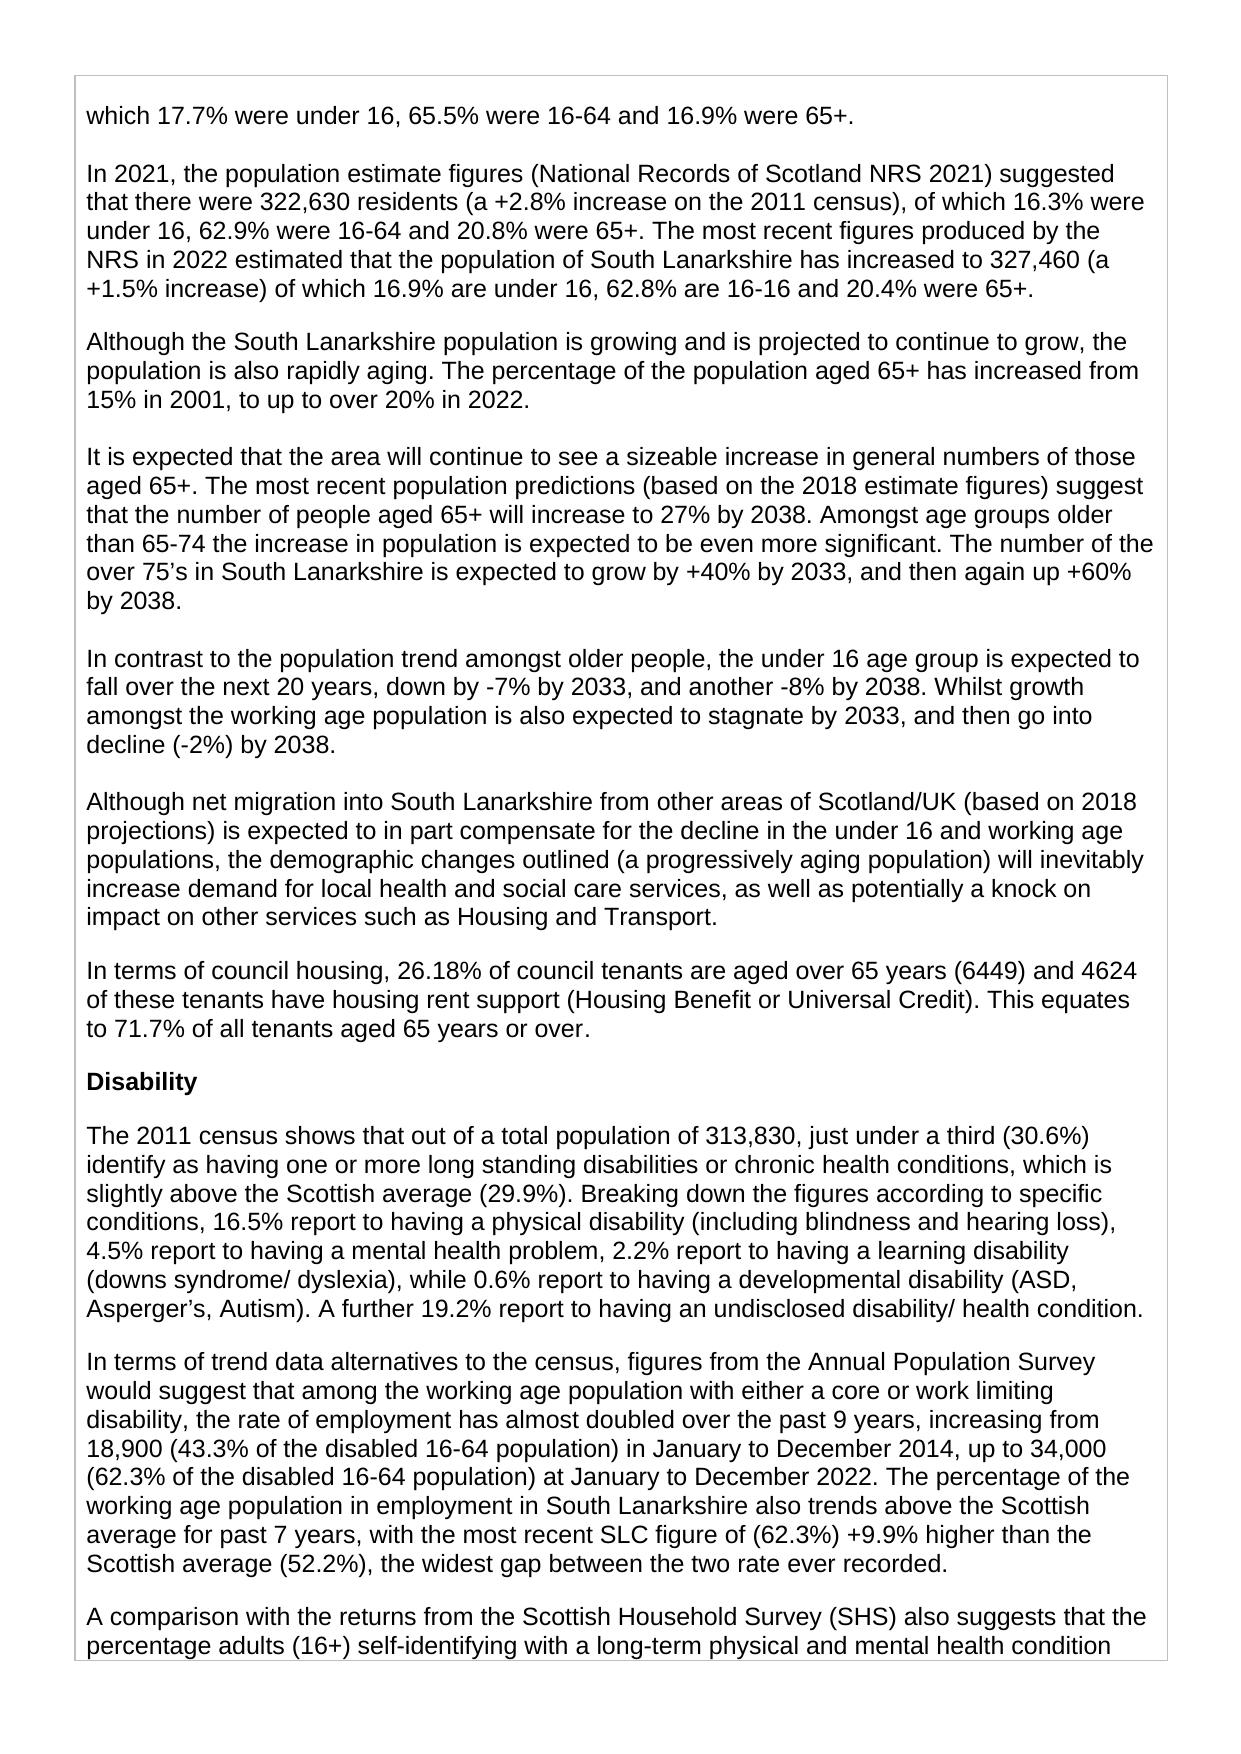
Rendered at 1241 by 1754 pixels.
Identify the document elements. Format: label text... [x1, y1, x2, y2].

table_cell which 17.7% were under 16, 65.5% were 16-64 and 16.9% were 65+. In 2021, the population estimate figures (National Records of Scotland NRS 2021) suggested that there were 322,630 residents (a +2.8% increase on the 2011 census), of which 16.3% were under 16, 62.9% were 16-64 and 20.8% were 65+. The most recent figures produced by the NRS in 2022 estimated that the population of South Lanarkshire has increased to 327,460 (a +1.5% increase) of which 16.9% are under 16, 62.8% are 16-16 and 20.4% were 65+. Although the South Lanarkshire population is growing and is projected to continue to grow, the population is also rapidly aging. The percentage of the population aged 65+ has increased from 15% in 2001, to up to over 20% in 2022. It is expected that the area will continue to see a sizeable increase in general numbers of those aged 65+. The most recent population predictions (based on the 2018 estimate figures) suggest that the number of people aged 65+ will increase to 27% by 2038. Amongst age groups older than 65-74 the increase in population is expected to be even more significant. The number of the over 75’s in South Lanarkshire is expected to grow by +40% by 2033, and then again up +60% by 2038. In contrast to the population trend amongst older people, the under 16 age group is expected to fall over the next 20 years, down by -7% by 2033, and another -8% by 2038. Whilst growth amongst the working age population is also expected to stagnate by 2033, and then go into decline (-2%) by 2038. Although net migration into South Lanarkshire from other areas of Scotland/UK (based on 2018 projections) is expected to in part compensate for the decline in the under 16 and working age populations, the demographic changes outlined (a progressively aging population) will inevitably increase demand for local health and social care services, as well as potentially a knock on impact on other services such as Housing and Transport. In terms of council housing, 26.18% of council tenants are aged over 65 years (6449) and 4624 of these tenants have housing rent support (Housing Benefit or Universal Credit). This equates to 71.7% of all tenants aged 65 years or over. Disability The 2011 census shows that out of a total population of 313,830, just under a third (30.6%) identify as having one or more long standing disabilities or chronic health conditions, which is slightly above the Scottish average (29.9%). Breaking down the figures according to specific conditions, 16.5% report to having a physical disability (including blindness and hearing loss), 4.5% report to having a mental health problem, 2.2% report to having a learning disability (downs syndrome/ dyslexia), while 0.6% report to having a developmental disability (ASD, Asperger’s, Autism). A further 19.2% report to having an undisclosed disability/ health condition. In terms of trend data alternatives to the census, figures from the Annual Population Survey would suggest that among the working age population with either a core or work limiting disability, the rate of employment has almost doubled over the past 9 years, increasing from 18,900 (43.3% of the disabled 16-64 population) in January to December 2014, up to 34,000 (62.3% of the disabled 16-64 population) at January to December 2022. The percentage of the working age population in employment in South Lanarkshire also trends above the Scottish average for past 7 years, with the most recent SLC figure of (62.3%) +9.9% higher than the Scottish average (52.2%), the widest gap between the two rate ever recorded. A comparison with the returns from the Scottish Household Survey (SHS) also suggests that the percentage adults (16+) self-identifying with a long-term physical and mental health condition [76, 76, 1167, 1660]
